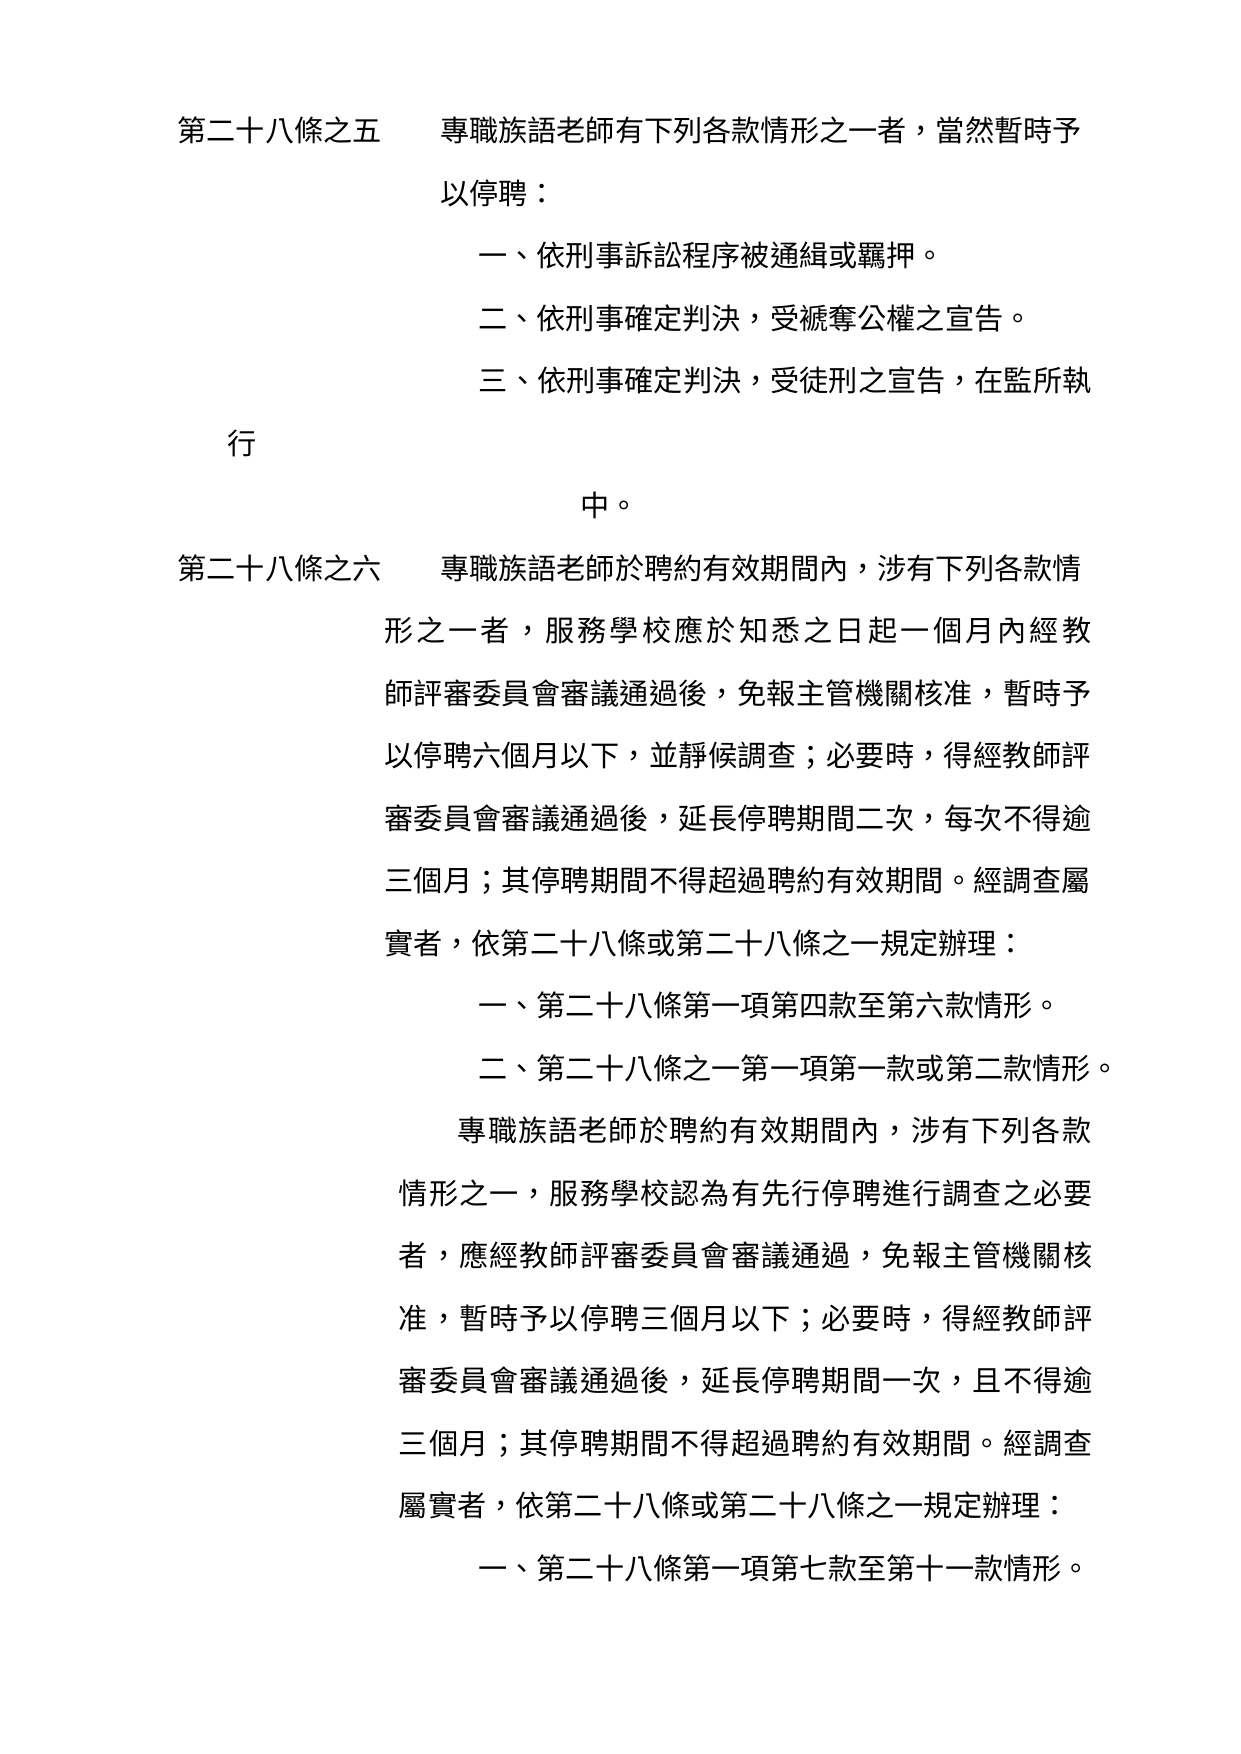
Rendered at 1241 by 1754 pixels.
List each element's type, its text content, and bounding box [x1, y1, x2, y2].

text 二、第二十八條之一第一項第一款或第二款情形。 [227, 1025, 1092, 1087]
text 二、依刑事確定判決，受褫奪公權之宣告。 [227, 275, 1092, 337]
text 一、依刑事訴訟程序被通緝或羈押。 [266, 212, 1092, 275]
text 專職族語老師於聘約有效期間內，涉有下列各款情形之一，服務學校認為有先行停聘進行調查之必要者，應經教師評審委員會審議通過，免報主管機關核准，暫時予以停聘三個月以下；必要時，得經教師評審委員會審議通過後，延長停聘期間一次，且不得逾三個月；其停聘期間不得超過聘約有效期間。經調查屬實者，依第二十八條或第二十八條之一規定辦理： [399, 1087, 1092, 1525]
text 以停聘： [177, 150, 1092, 212]
text 中。 [177, 462, 1092, 525]
text 一、第二十八條第一項第四款至第六款情形。 [227, 962, 1092, 1025]
text 第二十八條之五 專職族語老師有下列各款情形之一者，當然暫時予 [177, 87, 1092, 150]
text 第二十八條之六 專職族語老師於聘約有效期間內，涉有下列各款情 [177, 525, 1092, 587]
text 三、依刑事確定判決，受徒刑之宣告，在監所執行 [227, 337, 1092, 462]
text 一、第二十八條第一項第七款至第十一款情形。 [227, 1525, 1092, 1587]
text 形之一者，服務學校應於知悉之日起一個月內經教 師評審委員會審議通過後，免報主管機關核准，暫時予以停聘六個月以下，並靜候調查；必要時，得經教師評審委員會審議通過後，延長停聘期間二次，每次不得逾三個月；其停聘期間不得超過聘約有效期間。經調查屬實者，依第二十八條或第二十八條之一規定辦理： [384, 587, 1092, 962]
